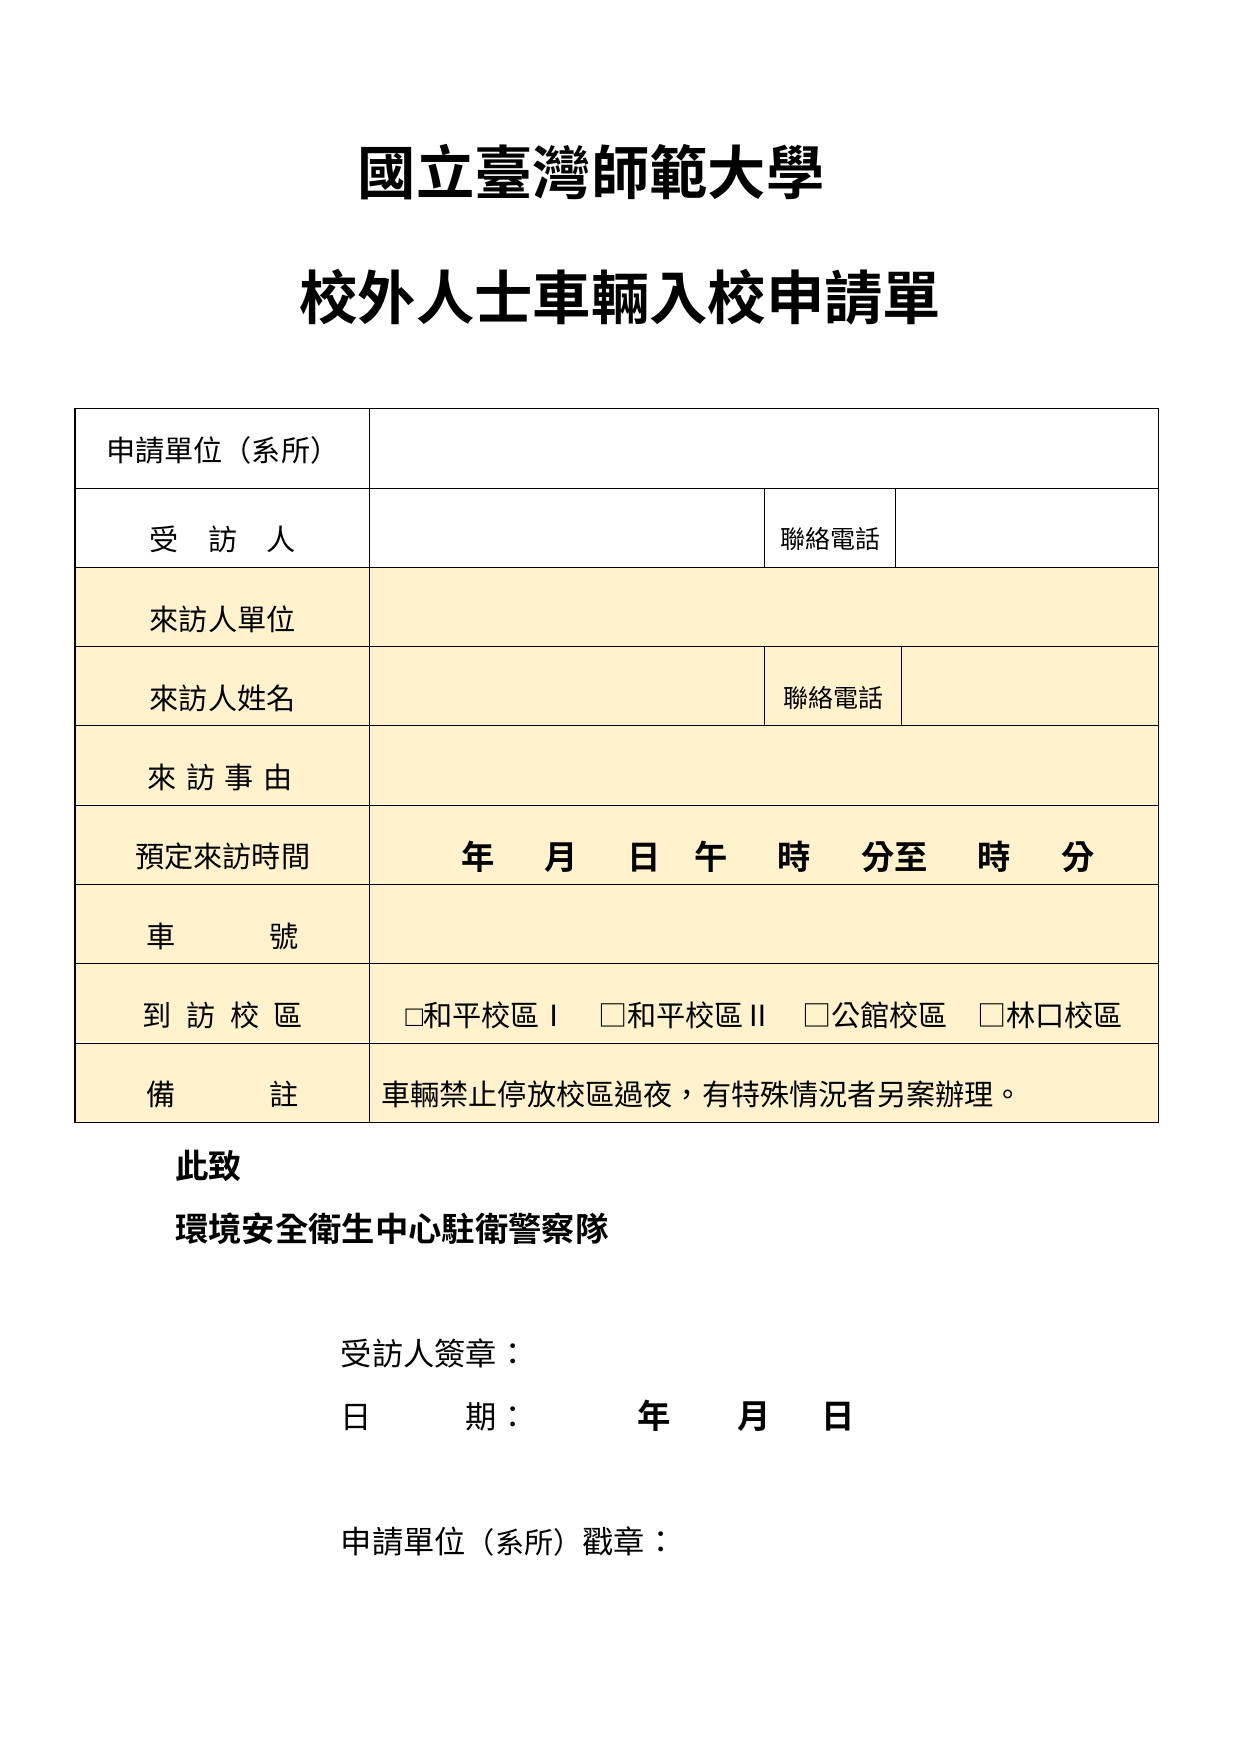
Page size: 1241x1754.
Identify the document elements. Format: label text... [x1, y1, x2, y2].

table_cell [370, 568, 1158, 646]
table_cell [370, 885, 1158, 963]
table_cell 車 號 [76, 885, 369, 963]
table_cell 來訪人姓名 [76, 647, 369, 725]
table_header 申請單位（系所） [76, 409, 369, 487]
table_cell 聯絡電話 [765, 647, 901, 725]
text 申請單位（系所）戳章： [75, 1498, 1165, 1560]
table_cell 備 註 [76, 1044, 369, 1122]
table_cell □和平校區Ⅰ □和平校區Ⅱ □公館校區 □林口校區 [370, 964, 1158, 1042]
table_cell 來訪事由 [76, 726, 369, 804]
table_cell [370, 489, 764, 567]
table_cell [370, 647, 764, 725]
table_cell 預定來訪時間 [76, 806, 369, 884]
text 國立臺灣師範大學 [75, 96, 1165, 221]
table_cell [370, 726, 1158, 804]
table_cell 受 訪 人 [76, 489, 369, 567]
text 環境安全衛生中心駐衛警察隊 [75, 1185, 1165, 1248]
text 受訪人簽章： [75, 1310, 1165, 1373]
table_cell [902, 647, 1158, 725]
text 此致 [75, 1123, 1165, 1185]
table_cell 來訪人單位 [76, 568, 369, 646]
table_cell [896, 489, 1158, 567]
text 校外人士車輛入校申請單 [75, 221, 1165, 346]
table_cell 聯絡電話 [765, 489, 895, 567]
table_header [370, 409, 1158, 487]
table_cell 到 訪 校 區 [76, 964, 369, 1042]
text 日 期： 年 月 日 [75, 1373, 1165, 1435]
table_cell 車輛禁止停放校區過夜，有特殊情況者另案辦理。 [370, 1044, 1158, 1122]
table_cell 年 月 日 午 時 分至 時 分 [370, 806, 1158, 884]
